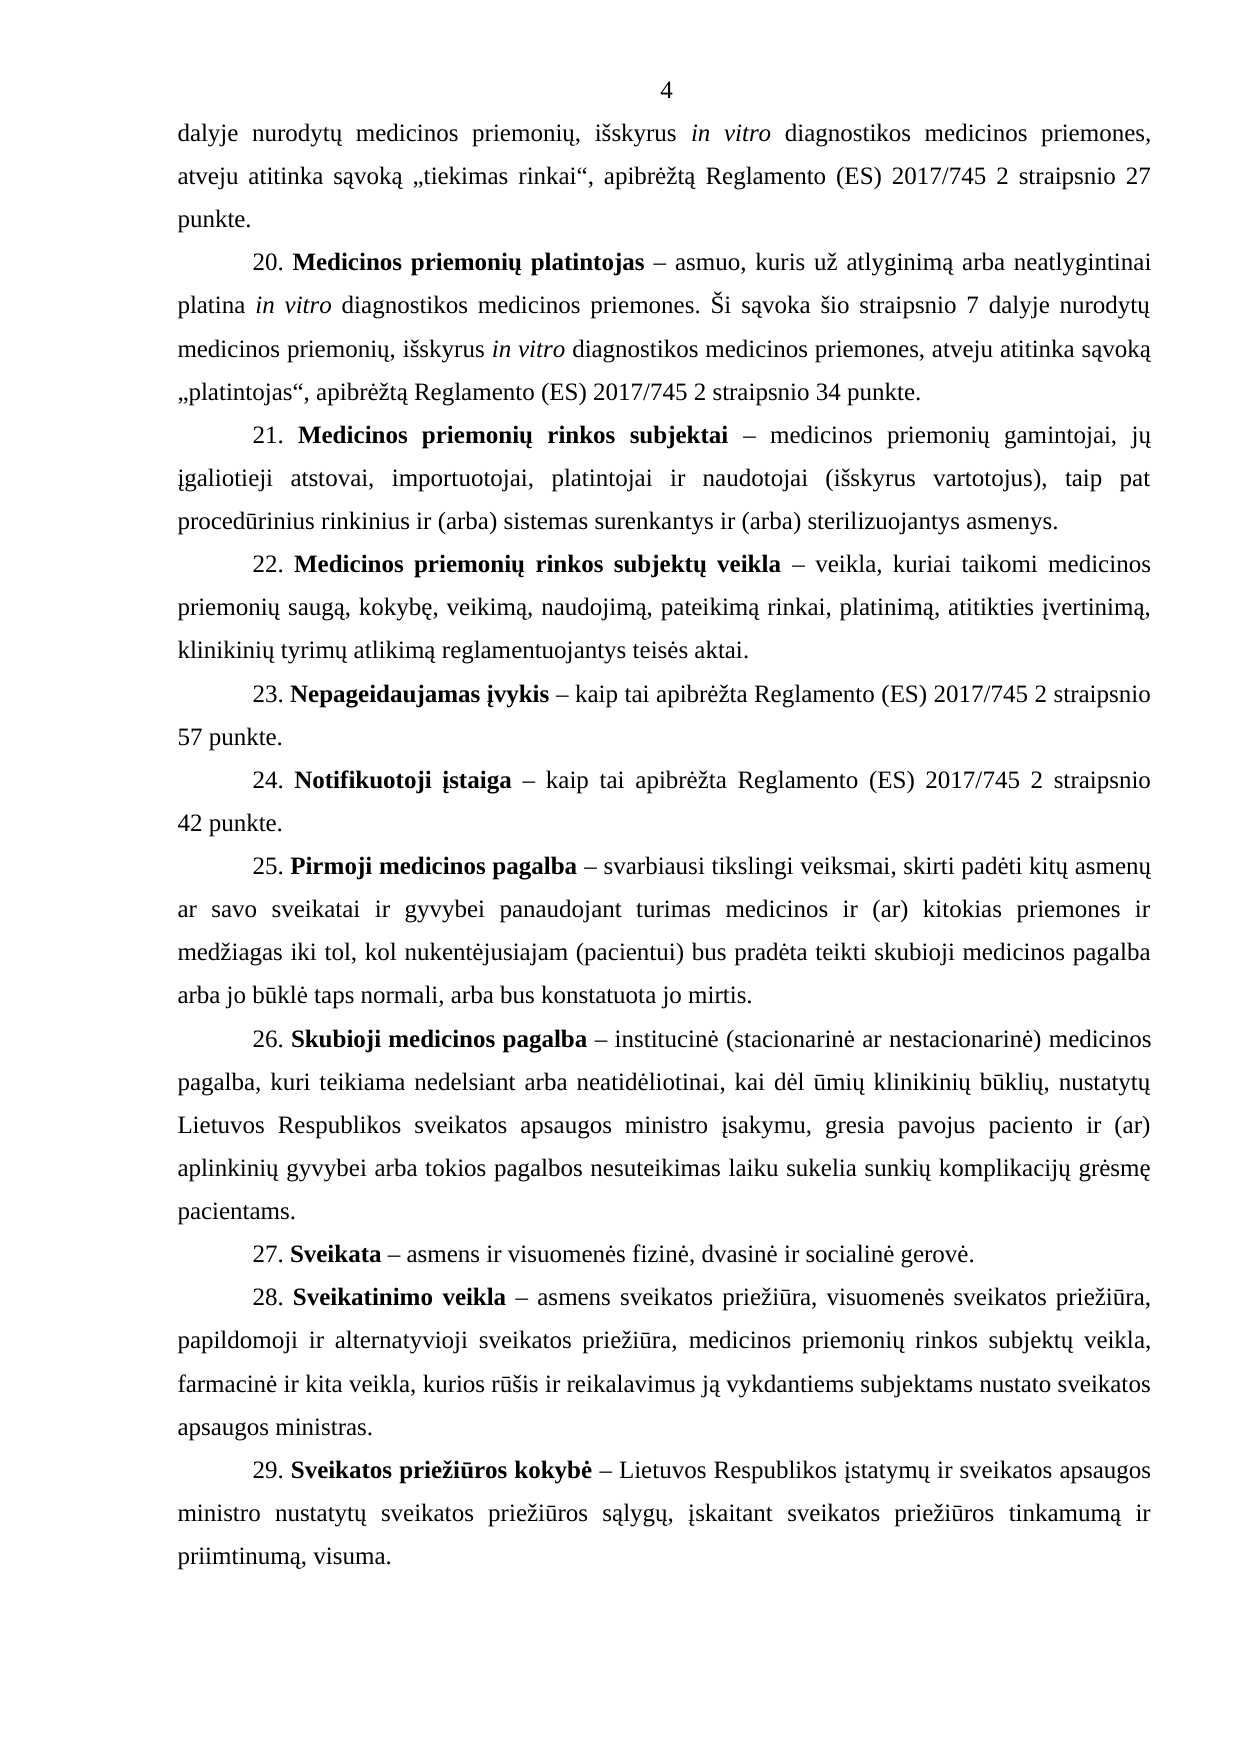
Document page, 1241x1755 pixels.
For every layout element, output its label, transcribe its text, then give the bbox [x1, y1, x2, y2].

text 26. Skubioji medicinos pagalba – institucinė (stacionarinė ar nestacionarinė) medicinos pagalba, kuri teikiama nedelsiant arba neatidėliotinai, kai dėl ūmių klinikinių būklių, nustatytų Lietuvos Respublikos sveikatos apsaugos ministro įsakymu, gresia pavojus paciento ir (ar) aplinkinių gyvybei arba tokios pagalbos nesuteikimas laiku sukelia sunkių komplikacijų grėsmę pacientams. [177, 1024, 1152, 1225]
text 29. Sveikatos priežiūros kokybė – Lietuvos Respublikos įstatymų ir sveikatos apsaugos ministro nustatytų sveikatos priežiūros sąlygų, įskaitant sveikatos priežiūros tinkamumą ir priimtinumą, visuma. [177, 1455, 1152, 1570]
text 27. Sveikata – asmens ir visuomenės fizinė, dvasinė ir socialinė gerovė. [177, 1239, 1152, 1268]
text 22. Medicinos priemonių rinkos subjektų veikla – veikla, kuriai taikomi medicinos priemonių saugą, kokybę, veikimą, naudojimą, pateikimą rinkai, platinimą, atitikties įvertinimą, klinikinių tyrimų atlikimą reglamentuojantys teisės aktai. [177, 549, 1152, 664]
text 24. Notifikuotoji įstaiga – kaip tai apibrėžta Reglamento (ES) 2017/745 2 straipsnio 42 punkte. [177, 765, 1152, 837]
text 20. Medicinos priemonių platintojas – asmuo, kuris už atlyginimą arba neatlygintinai platina in vitro diagnostikos medicinos priemones. Ši sąvoka šio straipsnio 7 dalyje nurodytų medicinos priemonių, išskyrus in vitro diagnostikos medicinos priemones, atveju atitinka sąvoką „platintojas“, apibrėžtą Reglamento (ES) 2017/745 2 straipsnio 34 punkte. [177, 247, 1152, 406]
text 28. Sveikatinimo veikla – asmens sveikatos priežiūra, visuomenės sveikatos priežiūra, papildomoji ir alternatyvioji sveikatos priežiūra, medicinos priemonių rinkos subjektų veikla, farmacinė ir kita veikla, kurios rūšis ir reikalavimus ją vykdantiems subjektams nustato sveikatos apsaugos ministras. [177, 1282, 1152, 1441]
text 23. Nepageidaujamas įvykis – kaip tai apibrėžta Reglamento (ES) 2017/745 2 straipsnio 57 punkte. [177, 679, 1152, 751]
text dalyje nurodytų medicinos priemonių, išskyrus in vitro diagnostikos medicinos priemones, atveju atitinka sąvoką „tiekimas rinkai“, apibrėžtą Reglamento (ES) 2017/745 2 straipsnio 27 punkte. [177, 118, 1152, 233]
text 21. Medicinos priemonių rinkos subjektai – medicinos priemonių gamintojai, jų įgaliotieji atstovai, importuotojai, platintojai ir naudotojai (išskyrus vartotojus), taip pat procedūrinius rinkinius ir (arba) sistemas surenkantys ir (arba) sterilizuojantys asmenys. [177, 420, 1152, 535]
text 25. Pirmoji medicinos pagalba – svarbiausi tikslingi veiksmai, skirti padėti kitų asmenų ar savo sveikatai ir gyvybei panaudojant turimas medicinos ir (ar) kitokias priemones ir medžiagas iki tol, kol nukentėjusiajam (pacientui) bus pradėta teikti skubioji medicinos pagalba arba jo būklė taps normali, arba bus konstatuota jo mirtis. [177, 851, 1152, 1009]
